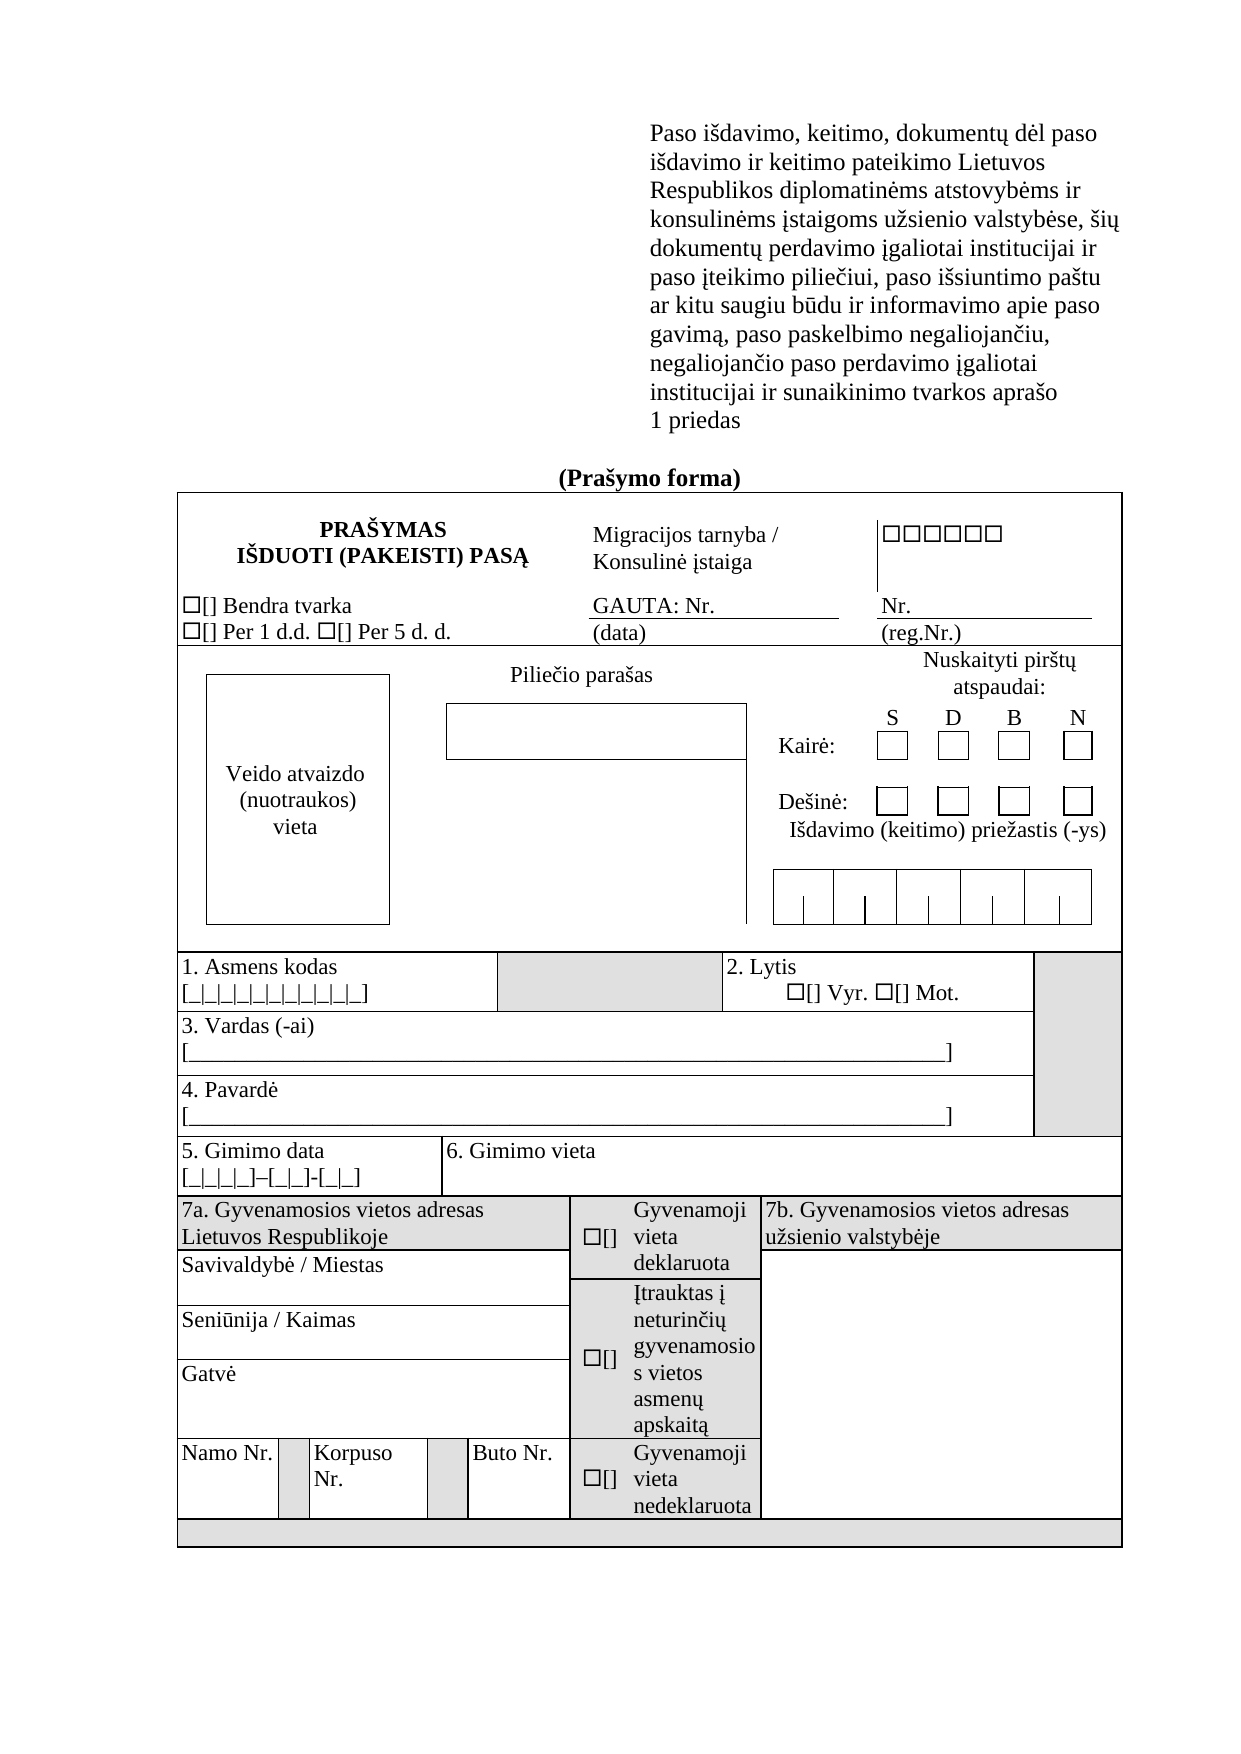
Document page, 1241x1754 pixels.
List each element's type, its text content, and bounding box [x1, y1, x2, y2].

table_cell [1092, 592, 1121, 618]
table_cell (data) [589, 619, 838, 645]
table_cell Išdavimo (keitimo) priežastis (-ys) [774, 814, 1121, 869]
table_cell [969, 731, 998, 758]
table_cell (reg.Nr.) [877, 618, 1121, 645]
table_cell [804, 896, 833, 924]
table_cell [1025, 896, 1059, 924]
table_cell [1030, 786, 1063, 814]
table_cell [993, 896, 1024, 924]
table_cell [1092, 703, 1121, 814]
table_cell [447, 704, 746, 758]
table_cell Migracijos tarnyba / Konsulinė įstaiga [589, 520, 877, 592]
table_cell B [999, 703, 1029, 731]
text 1 priedas [649, 406, 1122, 434]
table_cell [999, 760, 1029, 786]
table_cell [1065, 732, 1091, 758]
table_cell [774, 870, 833, 896]
table_cell [] [571, 1439, 629, 1518]
table_cell [1030, 731, 1063, 758]
table_cell Veido atvaizdo (nuotraukos) vieta [207, 675, 389, 924]
table_cell [961, 896, 992, 924]
table_cell [774, 703, 877, 731]
table_cell 3. Vardas (-ai) [__________________________________________________________________] [178, 1012, 1033, 1074]
text gavimą, paso paskelbimo negaliojančiu, [649, 319, 1122, 348]
table_cell Gyvenamoji vieta nedeklaruota [629, 1439, 760, 1518]
text Paso išdavimo, keitimo, dokumentų dėl paso [649, 118, 1122, 147]
table_cell S [877, 703, 907, 731]
table_cell [747, 703, 774, 924]
table_cell [] [571, 1280, 629, 1438]
table_cell [207, 646, 389, 674]
table_cell N [1064, 703, 1092, 731]
table_cell [938, 760, 968, 786]
table_cell Korpuso Nr. [310, 1439, 427, 1518]
table_cell Savivaldybė / Miestas [178, 1251, 569, 1304]
text konsulinėms įstaigoms užsienio valstybėse, šių [649, 204, 1122, 233]
table_cell Nuskaityti pirštų atspaudai: [877, 646, 1121, 703]
table_cell [447, 760, 746, 924]
table_cell [1035, 953, 1121, 1136]
table_cell [834, 896, 864, 924]
table_cell [908, 786, 937, 814]
table_cell [178, 646, 207, 924]
text išdavimo ir keitimo pateikimo Lietuvos [649, 147, 1122, 176]
table_cell 4. Pavardė [__________________________________________________________________] [178, 1076, 1033, 1136]
table_cell [1030, 703, 1064, 731]
table_cell 2. Lytis [] Vyr. [] Mot. [723, 953, 1033, 1011]
table_header [589, 493, 877, 520]
table_cell [908, 703, 938, 731]
table_cell [762, 1251, 1121, 1518]
table_cell Seniūnija / Kaimas [178, 1306, 569, 1359]
table_cell Dešinė: [774, 786, 876, 814]
table_cell [897, 870, 960, 896]
text Respublikos diplomatinėms atstovybėms ir [649, 176, 1122, 204]
table_cell [877, 760, 907, 786]
table_cell [939, 732, 968, 758]
table_cell Nr. [877, 592, 1092, 618]
table_cell 1. Asmens kodas [_|_|_|_|_|_|_|_|_|_|_] [178, 953, 497, 1011]
table_cell 6. Gimimo vieta [443, 1137, 1121, 1195]
table_cell [1092, 869, 1121, 896]
table_header [877, 493, 1121, 520]
table_cell 5. Gimimo data [_|_|_|_]–[_|_]-[_|_] [178, 1137, 441, 1195]
table_cell D [938, 703, 968, 731]
text negaliojančio paso perdavimo įgaliotai [649, 348, 1122, 377]
table_cell [178, 924, 1121, 951]
table_cell [390, 703, 447, 924]
table_cell [897, 896, 928, 924]
table_cell Įtrauktas į neturinčių gyvenamosios vietos asmenų apskaitą [629, 1280, 760, 1438]
table_cell Namo Nr. [178, 1439, 278, 1518]
table_cell [1060, 896, 1091, 924]
table_cell [498, 953, 722, 1011]
table_cell [969, 786, 998, 814]
table_cell [969, 759, 999, 786]
table_cell [929, 896, 960, 924]
table_cell [878, 732, 907, 758]
table_cell [878, 788, 907, 814]
table_cell Gatvė [178, 1360, 569, 1438]
table_cell [1025, 870, 1091, 896]
table_cell Buto Nr. [469, 1439, 569, 1518]
table_cell [] Bendra tvarka [] Per 1 d.d. [] Per 5 d. d. [178, 592, 588, 645]
table_cell [839, 592, 877, 618]
text institucijai ir sunaikinimo tvarkos aprašo [649, 377, 1122, 406]
table_cell [1030, 759, 1064, 786]
table_cell [178, 1520, 1121, 1546]
table_cell [774, 646, 877, 703]
table_cell [866, 896, 896, 924]
table_cell [1064, 760, 1092, 786]
table_cell [999, 732, 1029, 758]
table_cell [961, 870, 1024, 896]
table_cell [][][][][][] [878, 520, 1121, 592]
table_cell [279, 1439, 309, 1518]
table_cell [908, 731, 938, 758]
table_header PRAŠYMAS IŠDUOTI (PAKEISTI) PASĄ [178, 493, 588, 592]
table_cell GAUTA: Nr. [589, 592, 838, 618]
table_cell [834, 870, 896, 896]
text dokumentų perdavimo įgaliotai institucijai ir [649, 233, 1122, 262]
text (Prašymo forma) [177, 463, 1122, 492]
table_cell [1092, 896, 1121, 924]
table_cell [774, 759, 877, 786]
table_cell 7b. Gyvenamosios vietos adresas užsienio valstybėje [762, 1197, 1121, 1249]
table_cell [839, 618, 877, 645]
table_cell [969, 703, 999, 731]
table_cell Gyvenamoji vieta deklaruota [629, 1197, 760, 1278]
text ar kitu saugiu būdu ir informavimo apie paso [649, 291, 1122, 319]
text paso įteikimo piliečiui, paso išsiuntimo paštu [649, 262, 1122, 291]
table_cell [939, 788, 968, 814]
table_cell Piliečio parašas [389, 646, 774, 703]
table_cell [1065, 788, 1091, 814]
table_cell 7a. Gyvenamosios vietos adresas Lietuvos Respublikoje [178, 1197, 569, 1249]
table_cell [428, 1439, 467, 1518]
table_cell Kairė: [774, 731, 877, 758]
table_cell [908, 759, 938, 786]
table_cell [] [571, 1197, 629, 1278]
table_cell [1000, 788, 1029, 814]
table_cell [774, 896, 803, 924]
